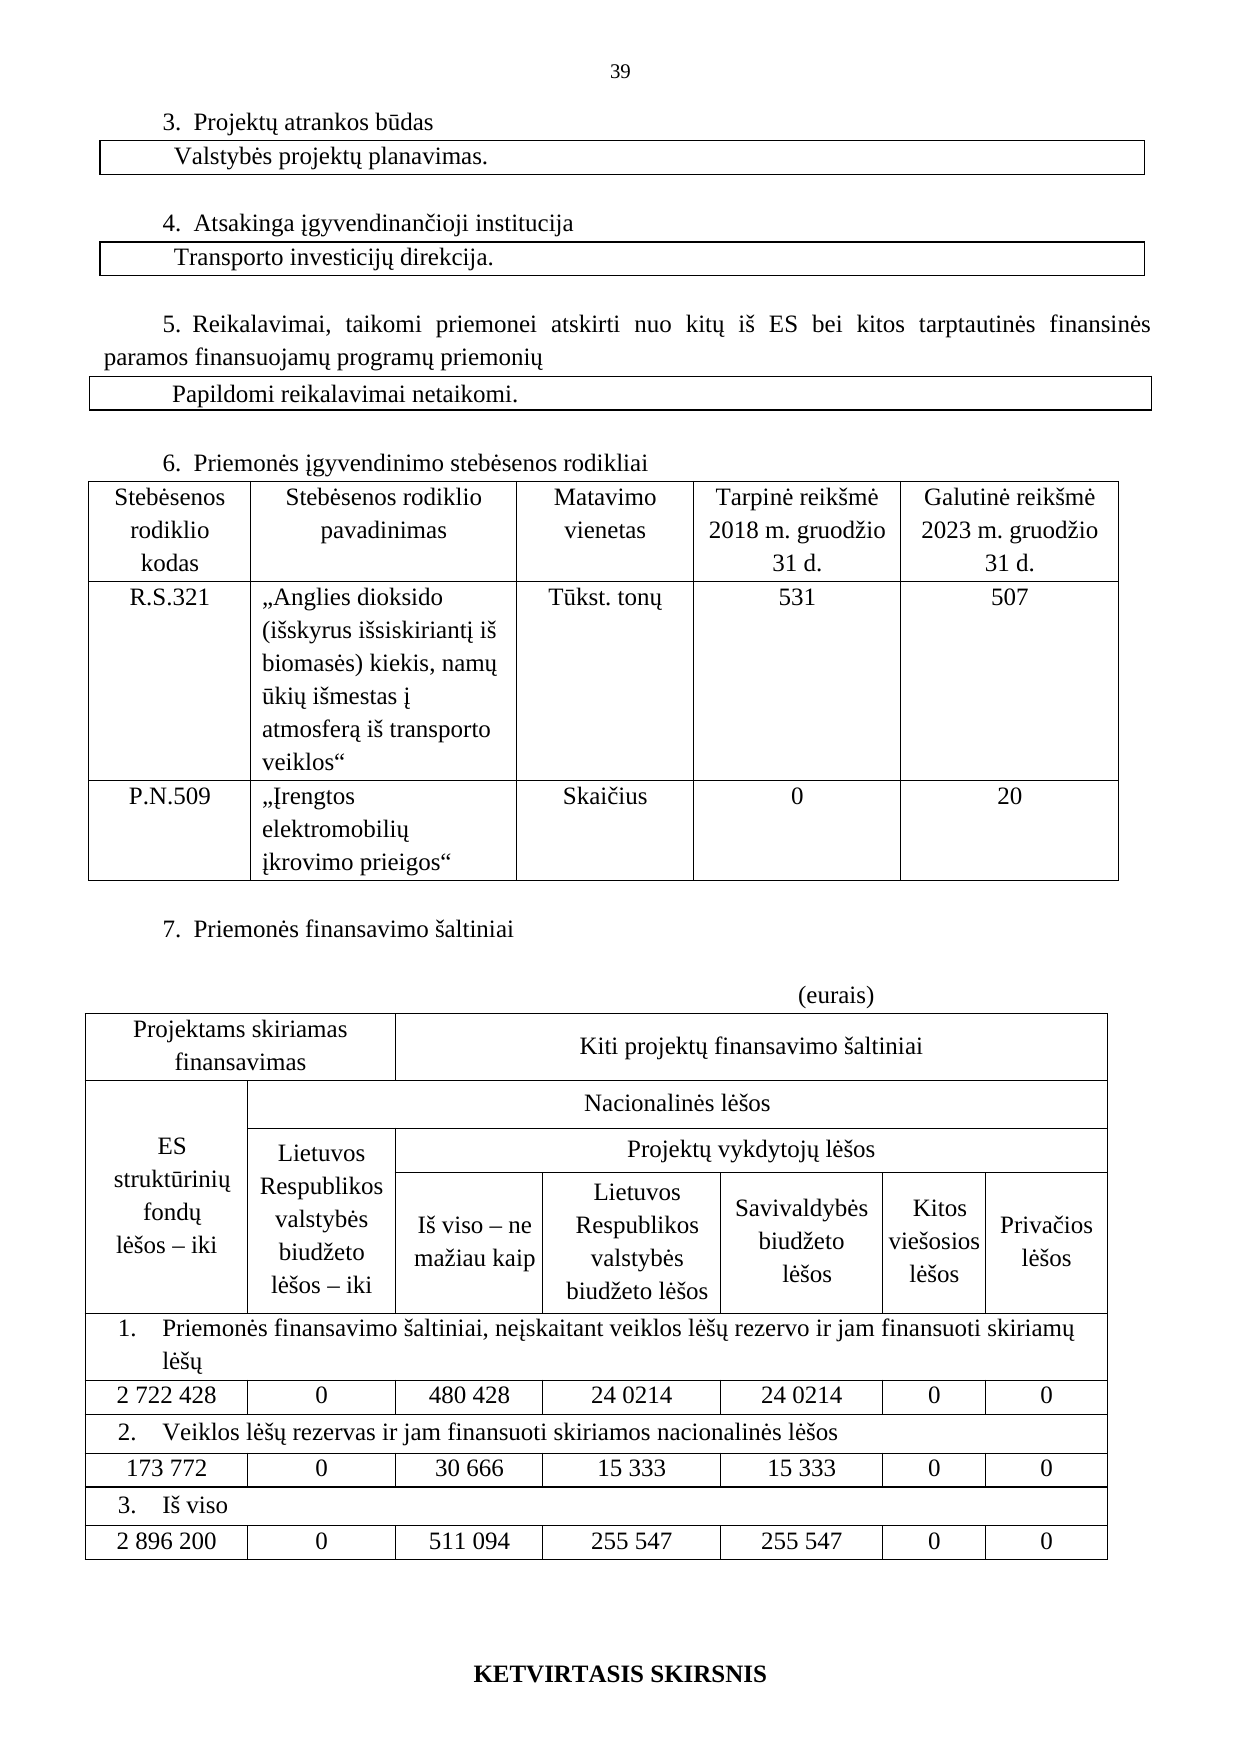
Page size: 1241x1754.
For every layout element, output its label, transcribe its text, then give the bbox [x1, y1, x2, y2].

table_cell 2 896 200 [86, 1526, 247, 1559]
table_cell 531 [694, 582, 900, 780]
table_cell Nacionalinės lėšos [248, 1081, 1107, 1128]
table_cell 15 333 [543, 1454, 720, 1486]
table_cell Privačios lėšos [986, 1173, 1107, 1312]
table_cell P.N.509 [89, 781, 250, 880]
text 4. Atsakinga įgyvendinančioji institucija [162, 208, 1152, 237]
table_cell Projektų vykdytojų lėšos [396, 1129, 1107, 1172]
table_cell 3. Iš viso [86, 1488, 1107, 1525]
text 5. Reikalavimai, taikomi priemonei atskirti nuo kitų iš ES bei kitos tarptautinės finansinės paramos finansuojamų programų priemonių [103, 309, 1152, 371]
table_cell 511 094 [396, 1526, 542, 1559]
table_cell „Įrengtos elektromobilių įkrovimo prieigos“ [251, 781, 516, 880]
text KETVIRTASIS SKIRSNIS [89, 1659, 1152, 1688]
table_cell 507 [901, 582, 1118, 780]
table_cell Kitos viešosios lėšos [883, 1173, 985, 1312]
text 3. Projektų atrankos būdas [162, 107, 1152, 136]
table_cell 0 [248, 1454, 395, 1486]
table_header Tarpinė reikšmė 2018 m. gruodžio 31 d. [694, 482, 900, 581]
table_cell 1. Priemonės finansavimo šaltiniai, neįskaitant veiklos lėšų rezervo ir jam finansuoti skiriamų lėšų [86, 1314, 1107, 1379]
table_cell 0 [986, 1526, 1107, 1559]
table_cell 0 [248, 1381, 395, 1413]
table_cell 30 666 [396, 1454, 542, 1486]
table_cell 480 428 [396, 1381, 542, 1413]
table_cell 0 [986, 1381, 1107, 1413]
table_header Projektams skiriamas finansavimas [86, 1014, 395, 1080]
table_cell 255 547 [543, 1526, 720, 1559]
table_header Kiti projektų finansavimo šaltiniai [396, 1014, 1107, 1080]
table_cell 0 [883, 1454, 985, 1486]
text 6. Priemonės įgyvendinimo stebėsenos rodikliai [162, 448, 1152, 477]
table_cell ES struktūrinių fondų lėšos – iki [86, 1081, 247, 1312]
table_header Galutinė reikšmė 2023 m. gruodžio 31 d. [901, 482, 1118, 581]
table_cell 0 [883, 1381, 985, 1413]
table_cell Iš viso – ne mažiau kaip [396, 1173, 542, 1312]
table_cell 2. Veiklos lėšų rezervas ir jam finansuoti skiriamos nacionalinės lėšos [86, 1415, 1107, 1452]
table_cell Lietuvos Respublikos valstybės biudžeto lėšos [543, 1173, 720, 1312]
text Papildomi reikalavimai netaikomi. [90, 377, 1151, 409]
table_cell R.S.321 [89, 582, 250, 780]
table_header Transporto investicijų direkcija. [101, 243, 1144, 275]
table_cell Savivaldybės biudžeto lėšos [721, 1173, 882, 1312]
table_cell 0 [986, 1454, 1107, 1486]
table_header Stebėsenos rodiklio kodas [89, 482, 250, 581]
table_header Stebėsenos rodiklio pavadinimas [251, 482, 516, 581]
table_header Matavimo vienetas [517, 482, 693, 581]
table_cell 24 0214 [721, 1381, 882, 1413]
table_cell Skaičius [517, 781, 693, 880]
table_cell 24 0214 [543, 1381, 720, 1413]
table_cell Lietuvos Respublikos valstybės biudžeto lėšos – iki [248, 1129, 395, 1312]
table_cell 20 [901, 781, 1118, 880]
table_cell „Anglies dioksido (išskyrus išsiskiriantį iš biomasės) kiekis, namų ūkių išmestas į atmosferą iš transporto veiklos“ [251, 582, 516, 780]
table_cell 0 [694, 781, 900, 880]
table_cell Tūkst. tonų [517, 582, 693, 780]
table_header Valstybės projektų planavimas. [101, 141, 1144, 174]
table_cell 0 [248, 1526, 395, 1559]
table_cell 2 722 428 [86, 1381, 247, 1413]
table_cell 0 [883, 1526, 985, 1559]
text 7. Priemonės finansavimo šaltiniai [162, 914, 1152, 943]
table_cell 255 547 [721, 1526, 882, 1559]
table_cell 173 772 [86, 1454, 247, 1486]
text (eurais) [89, 980, 874, 1009]
table_cell 15 333 [721, 1454, 882, 1486]
